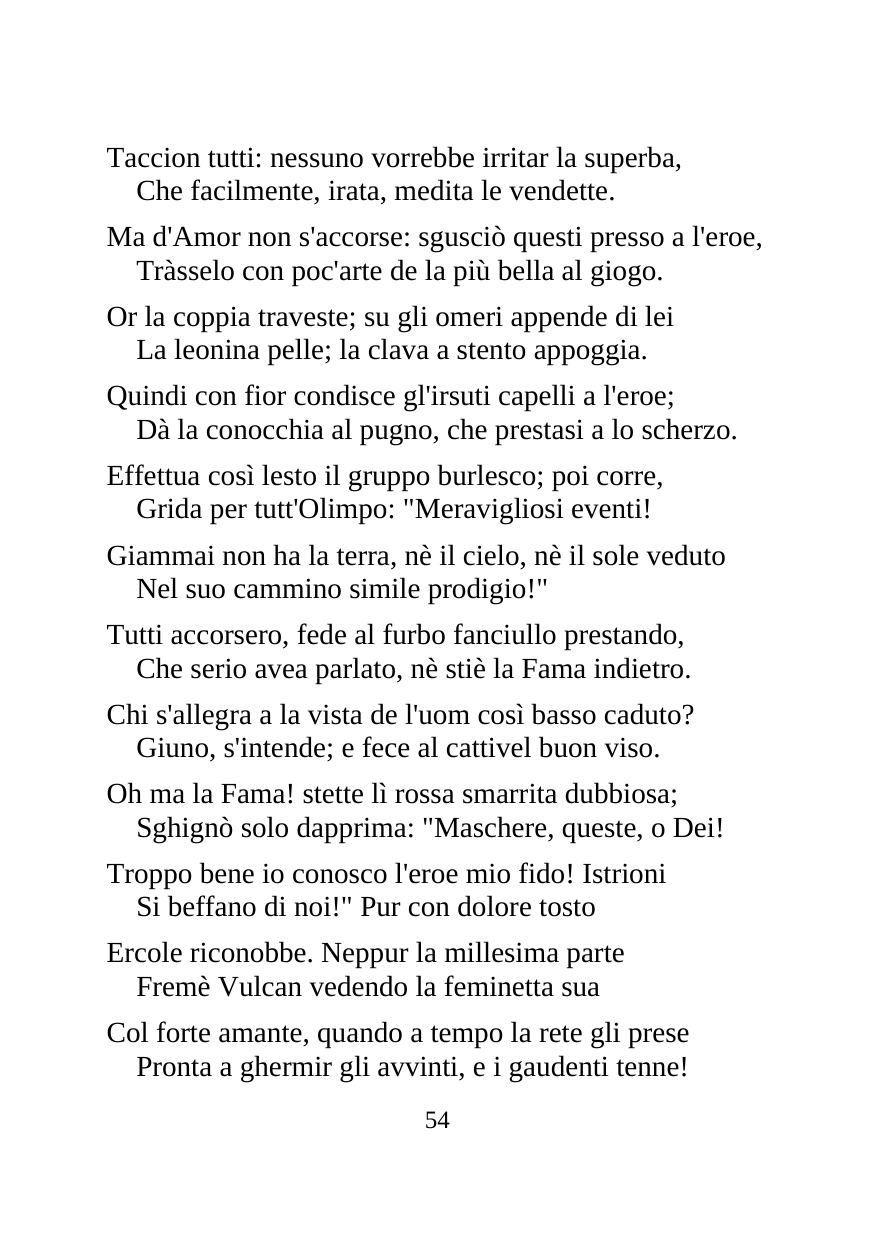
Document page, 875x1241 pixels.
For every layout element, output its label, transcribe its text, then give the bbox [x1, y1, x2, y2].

text Oh ma la Fama! stette lì rossa smarrita dubbiosa; Sghignò solo dapprima: "Maschere, queste, o Dei! [106, 776, 768, 843]
text Quindi con fior condisce gl'irsuti capelli a l'eroe; Dà la conocchia al pugno, che prestasi a lo scherzo. [106, 378, 768, 446]
text Ercole riconobbe. Neppur la millesima parte Fremè Vulcan vedendo la feminetta sua [106, 936, 768, 1003]
text Effettua così lesto il gruppo burlesco; poi corre, Grida per tutt'Olimpo: "Meravigliosi eventi! [106, 458, 768, 525]
text Troppo bene io conosco l'eroe mio fido! Istrioni Si beffano di noi!" Pur con dolore tosto [106, 856, 768, 923]
text Or la coppia traveste; su gli omeri appende di lei La leonina pelle; la clava a stento appoggia. [106, 299, 768, 366]
text Col forte amante, quando a tempo la rete gli prese Pronta a ghermir gli avvinti, e i gaudenti tenne! [106, 1015, 768, 1082]
text Giammai non ha la terra, nè il cielo, nè il sole veduto Nel suo cammino simile prodigio!" [106, 538, 768, 605]
text Tutti accorsero, fede al furbo fanciullo prestando, Che serio avea parlato, nè stiè la Fama indietro. [106, 617, 768, 684]
text Taccion tutti: nessuno vorrebbe irritar la superba, Che facilmente, irata, medita le vendette. [106, 140, 768, 207]
text Ma d'Amor non s'accorse: sgusciò questi presso a l'eroe, Tràsselo con poc'arte de la più bella al giogo. [106, 219, 768, 286]
text Chi s'allegra a la vista de l'uom così basso caduto? Giuno, s'intende; e fece al cattivel buon viso. [106, 697, 768, 764]
